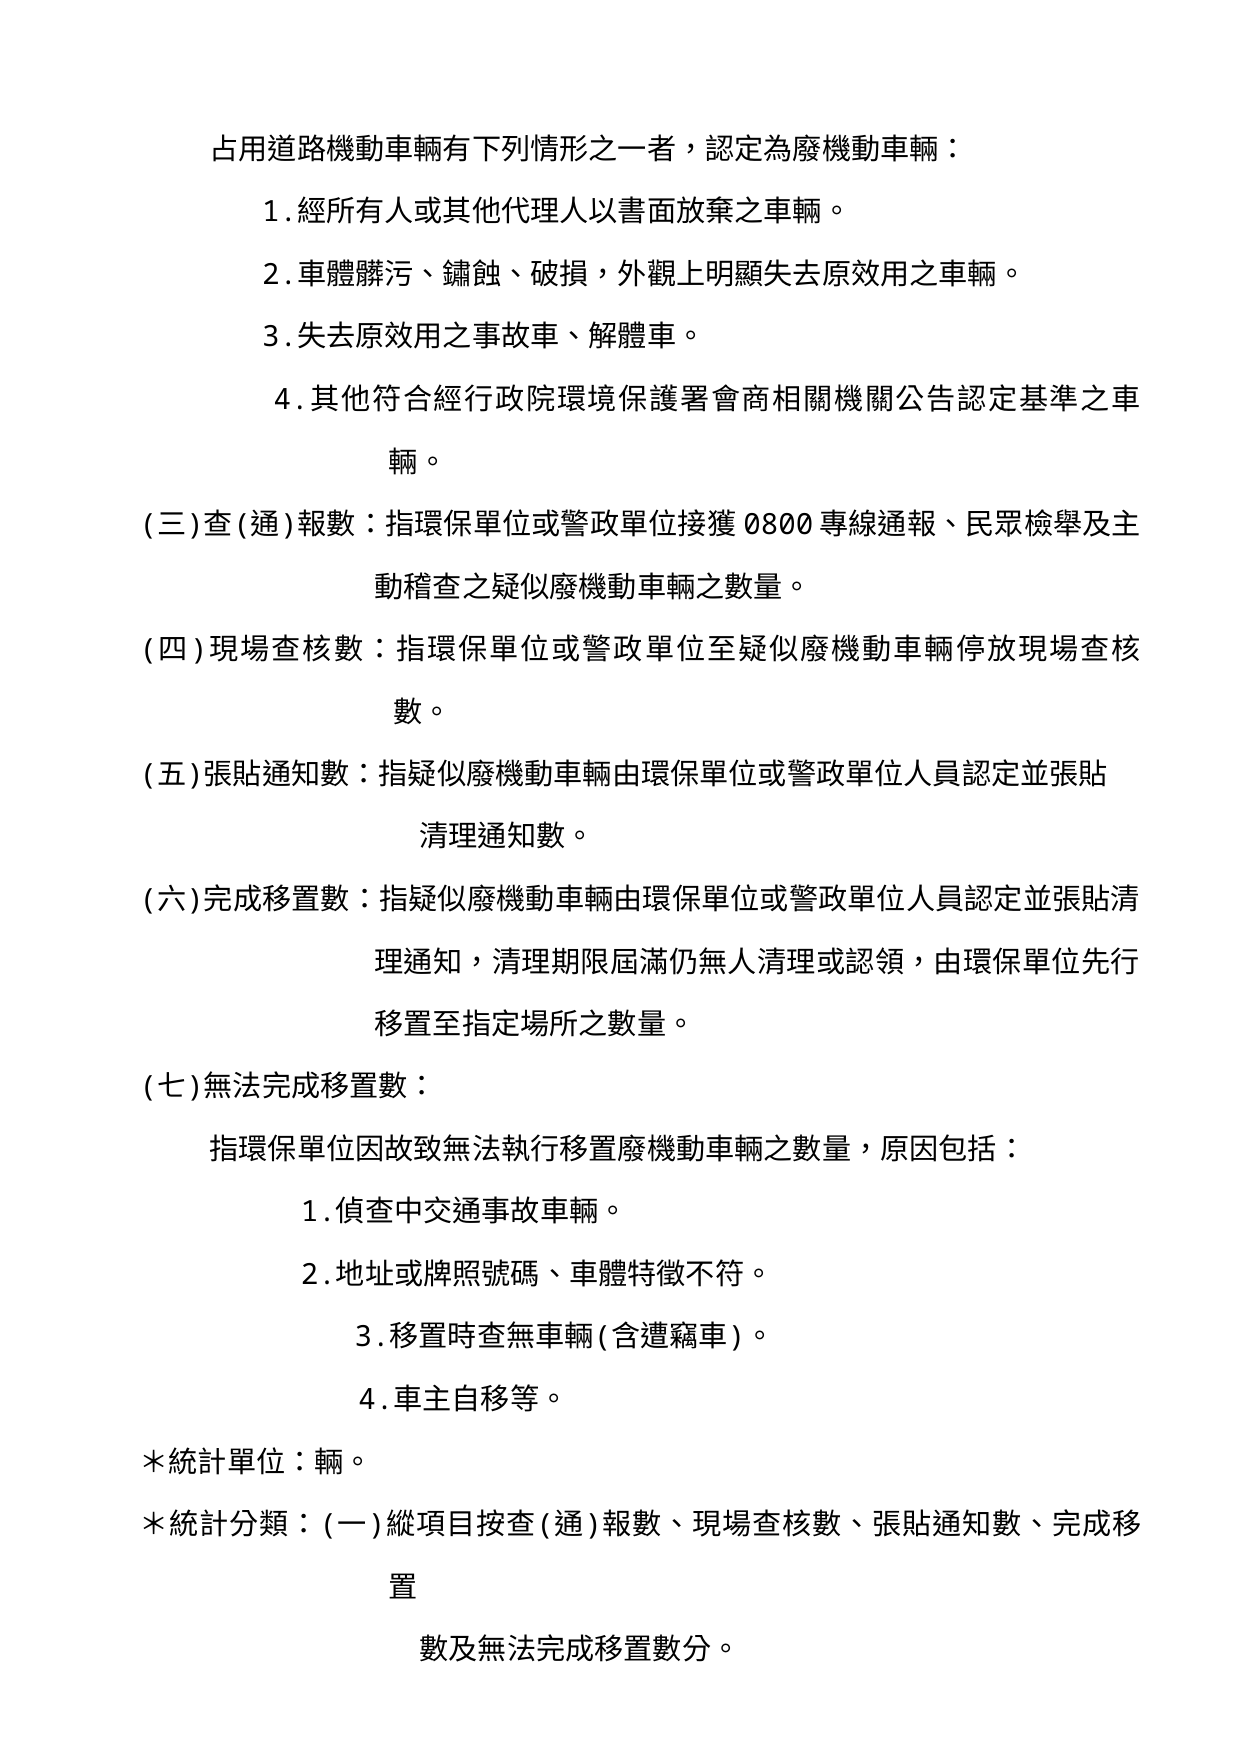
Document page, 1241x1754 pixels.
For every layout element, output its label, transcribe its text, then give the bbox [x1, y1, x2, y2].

table_header 占用道路機動車輛有下列情形之一者，認定為廢機動車輛： 1.經所有人或其他代理人以書面放棄之車輛。 2.車體髒污、鏽蝕、破損，外觀上明顯失去原效用之車輛。 3.失去原效用之事故車、解體車。 4.其他符合經行政院環境保護署會商相關機關公告認定基準之車輛。 (三)查(通)報數：指環保單位或警政單位接獲0800專線通報、民眾檢舉及主動稽查之疑似廢機動車輛之數量。 (四)現場查核數：指環保單位或警政單位至疑似廢機動車輛停放現場查核 數。 (五)張貼通知數：指疑似廢機動車輛由環保單位或警政單位人員認定並張貼 清理通知數。 (六)完成移置數：指疑似廢機動車輛由環保單位或警政單位人員認定並張貼清理通知，清理期限屆滿仍無人清理或認領，由環保單位先行移置至指定場所之數量。 (七)無法完成移置數： 指環保單位因故致無法執行移置廢機動車輛之數量，原因包括： 1.偵查中交通事故車輛。 2.地址或牌照號碼、車體特徵不符。 3.移置時查無車輛(含遭竊車)。 4.車主自移等。 ＊統計單位：輛。 ＊統計分類：(一)縱項目按查(通)報數、現場查核數、張貼通知數、完成移置 數及無法完成移置數分。 [98, 105, 1153, 1668]
